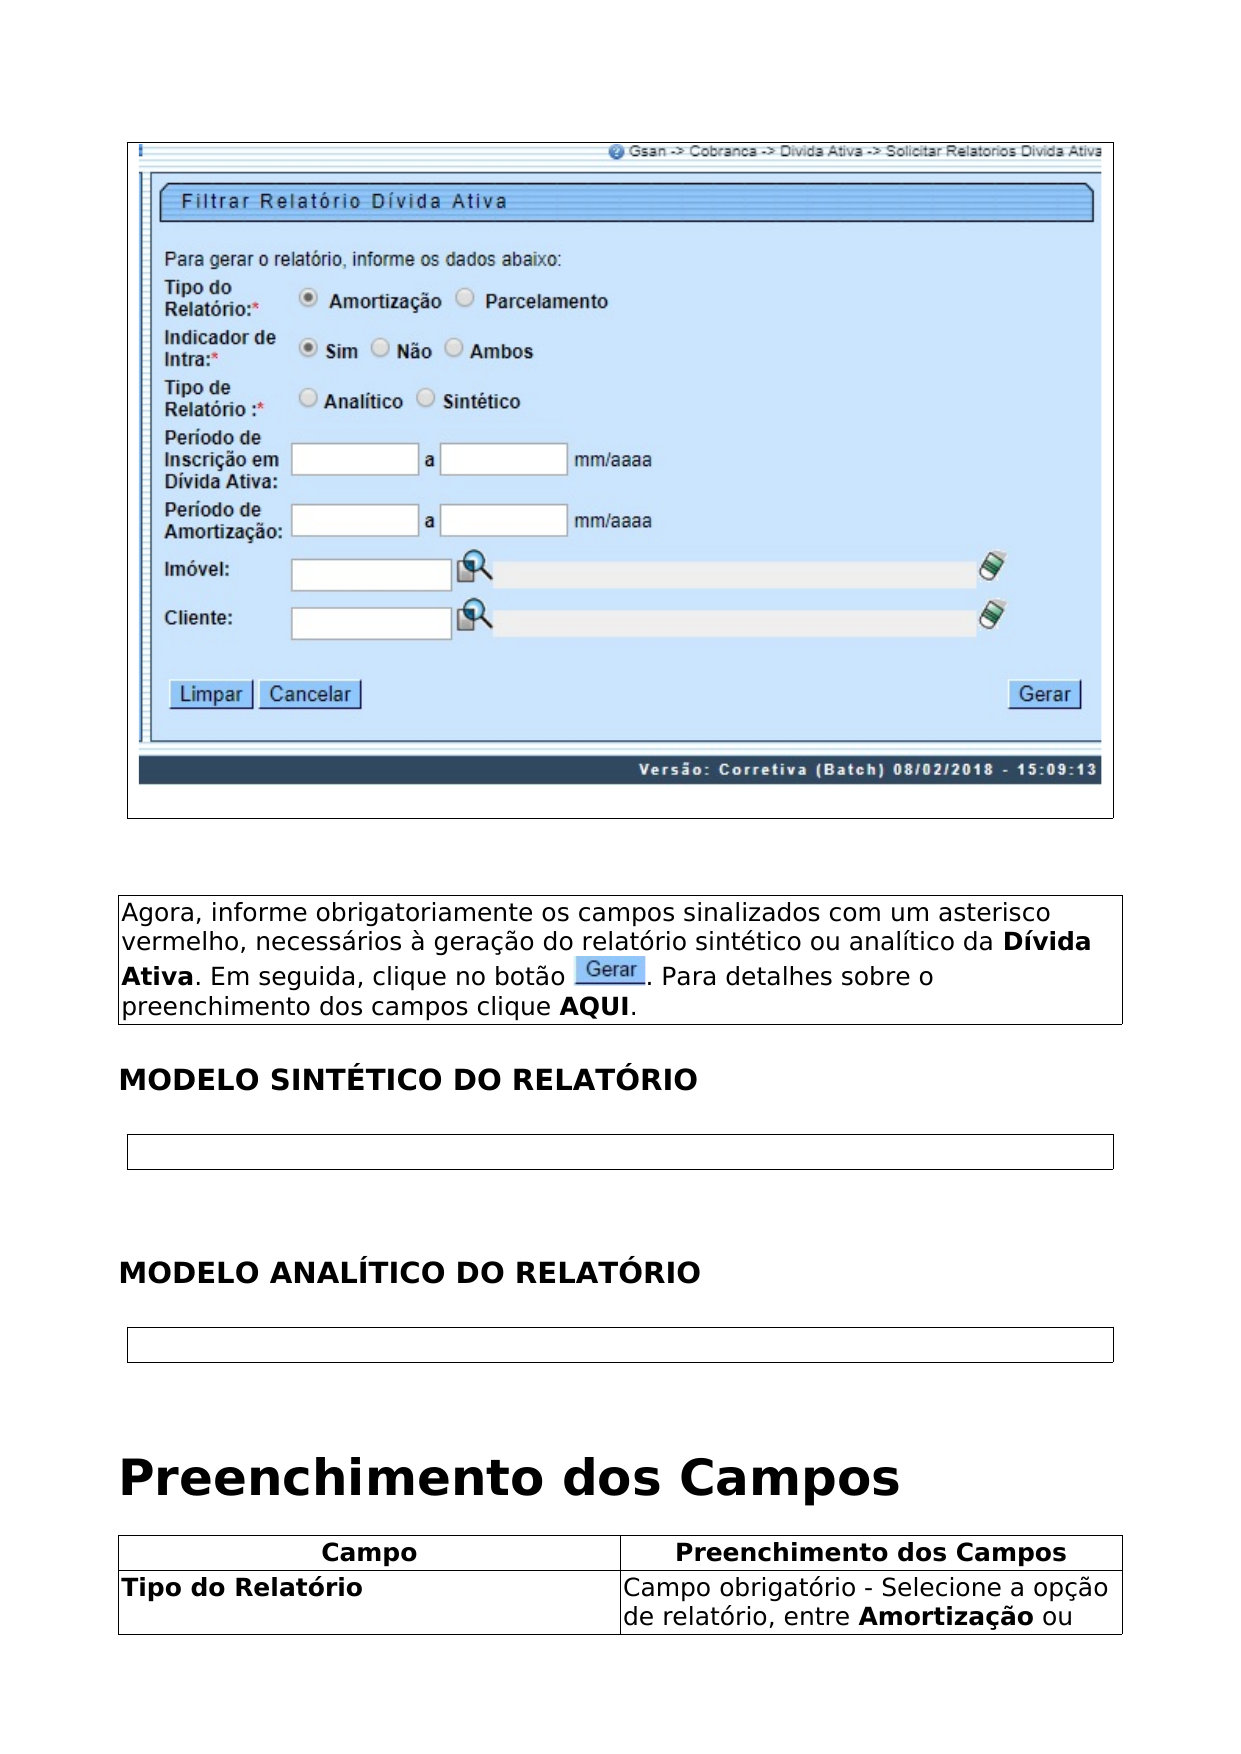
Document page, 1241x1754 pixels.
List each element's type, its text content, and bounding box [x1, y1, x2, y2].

table_header [128, 1135, 1113, 1169]
subtitle MODELO ANALÍTICO DO RELATÓRIO [118, 1256, 1122, 1290]
picture [138, 144, 1102, 786]
table_cell Tipo do Relatório [119, 1571, 620, 1634]
table_header Campo [119, 1536, 620, 1570]
table_header Agora, informe obrigatoriamente os campos sinalizados com um asterisco vermelho, necessários à geração do relatório sintético ou analítico da Dívida Ativa. Em seguida, clique no botão . Para detalhes sobre o preenchimento dos campos clique AQUI. [119, 896, 1122, 1024]
table_cell Campo obrigatório - Selecione a opção de relatório, entre Amortização ou [621, 1571, 1122, 1634]
subtitle MODELO SINTÉTICO DO RELATÓRIO [118, 1064, 1122, 1098]
table_header Preenchimento dos Campos [621, 1536, 1122, 1570]
subtitle Preenchimento dos Campos [118, 1449, 1122, 1507]
table_header [128, 143, 1113, 817]
table_header [128, 1328, 1113, 1362]
picture [573, 956, 646, 986]
